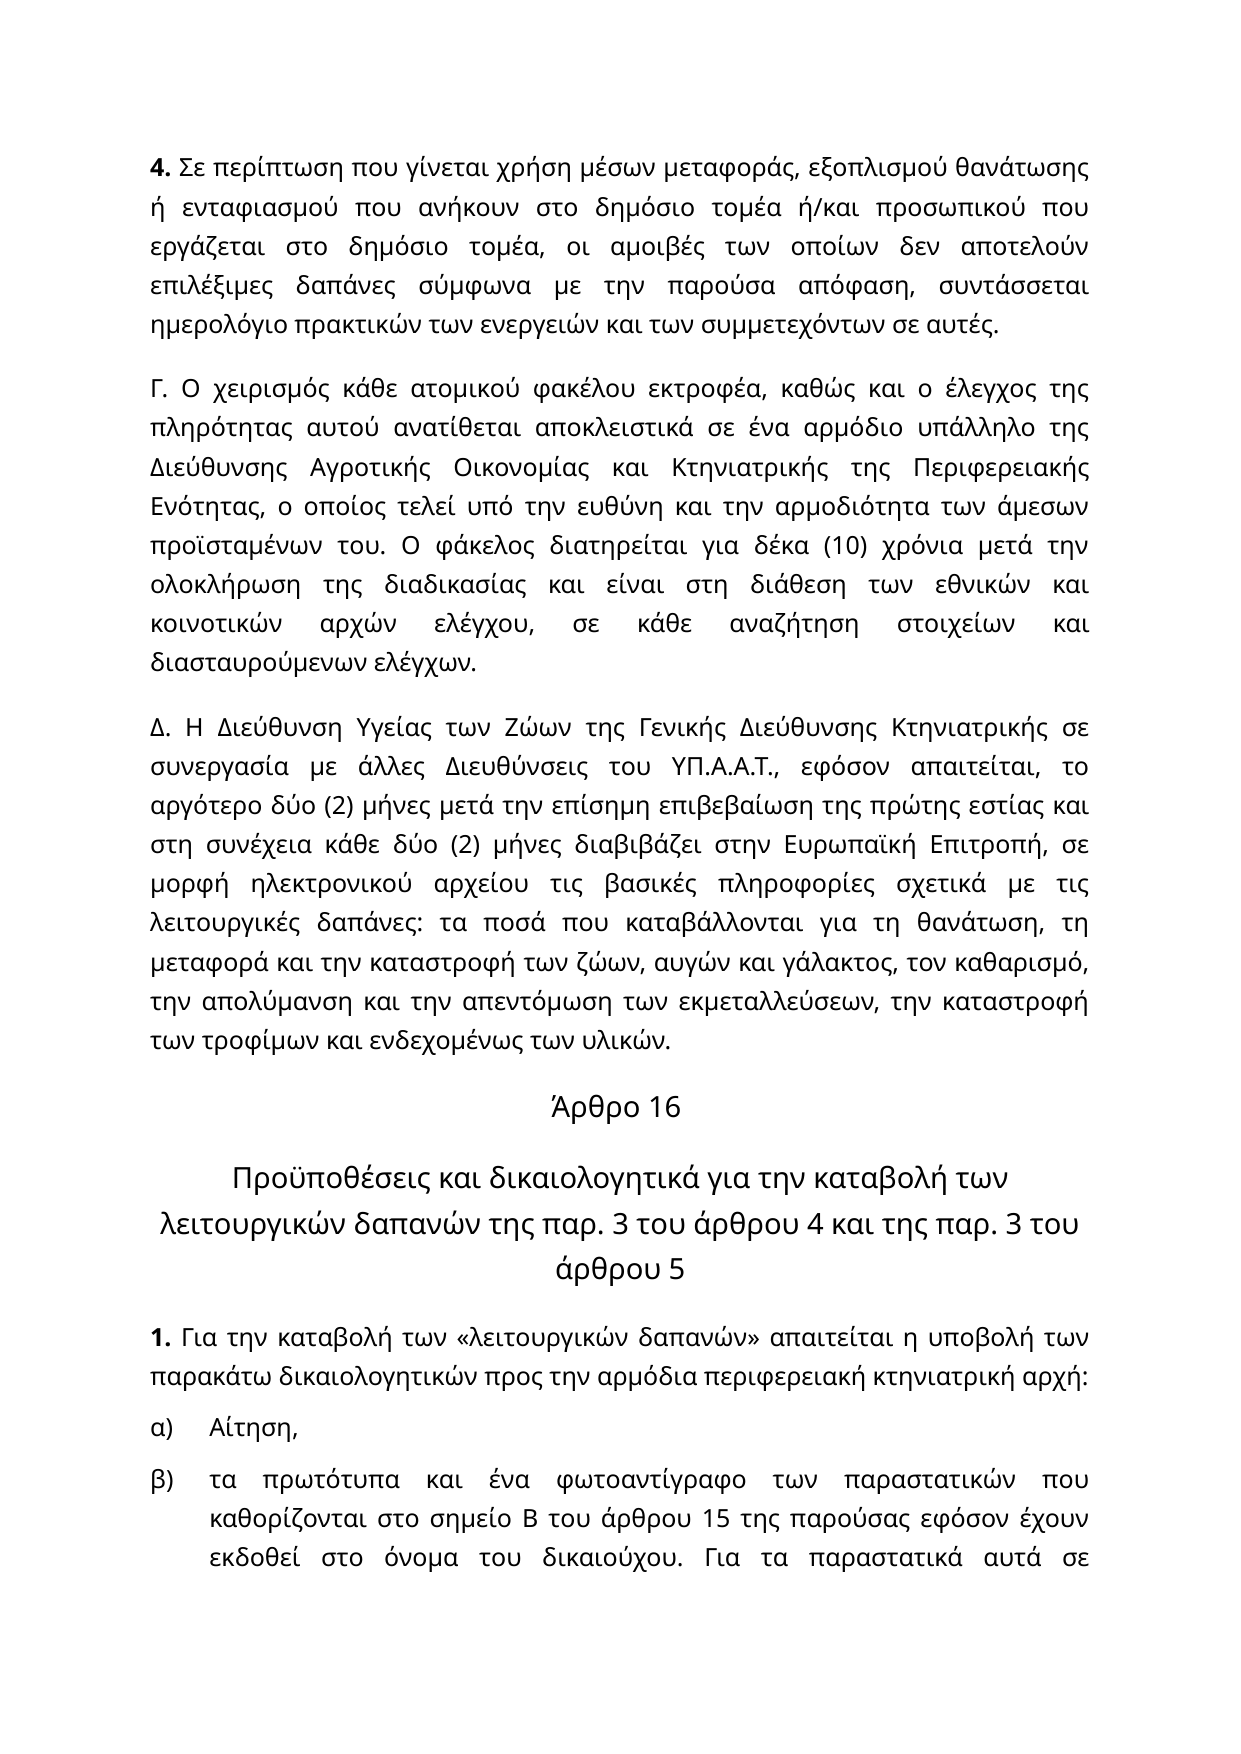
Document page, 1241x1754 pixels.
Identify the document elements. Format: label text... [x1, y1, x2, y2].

subtitle Άρθρο 16 [150, 1087, 1090, 1126]
list β) τα πρωτότυπα και ένα φωτοαντίγραφο των παραστατικών που καθορίζονται στο σημείο Β του άρθρου 15 της παρούσας εφόσον έχουν εκδοθεί στο όνομα του δικαιούχου. Για τα παραστατικά αυτά σε [150, 1462, 1090, 1574]
text 1. Για την καταβολή των «λειτουργικών δαπανών» απαιτείται η υποβολή των παρακάτω δικαιολογητικών προς την αρμόδια περιφερειακή κτηνιατρική αρχή: [150, 1319, 1090, 1392]
subtitle Προϋποθέσεις και δικαιολογητικά για την καταβολή των λειτουργικών δαπανών της παρ. 3 του άρθρου 4 και της παρ. 3 του άρθρου 5 [150, 1157, 1090, 1288]
text Δ. Η Διεύθυνση Υγείας των Ζώων της Γενικής Διεύθυνσης Κτηνιατρικής σε συνεργασία με άλλες Διευθύνσεις του ΥΠ.Α.Α.Τ., εφόσον απαιτείται, το αργότερο δύο (2) μήνες μετά την επίσημη επιβεβαίωση της πρώτης εστίας και στη συνέχεια κάθε δύο (2) μήνες διαβιβάζει στην Ευρωπαϊκή Επιτροπή, σε μορφή ηλεκτρονικού αρχείου τις βασικές πληροφορίες σχετικά με τις λειτουργικές δαπάνες: τα ποσά που καταβάλλονται για τη θανάτωση, τη μεταφορά και την καταστροφή των ζώων, αυγών και γάλακτος, τον καθαρισμό, την απολύμανση και την απεντόμωση των εκμεταλλεύσεων, την καταστροφή των τροφίμων και ενδεχομένως των υλικών. [150, 709, 1090, 1057]
text 4. Σε περίπτωση που γίνεται χρήση μέσων μεταφοράς, εξοπλισμού θανάτωσης ή ενταφιασμού που ανήκουν στο δημόσιο τομέα ή/και προσωπικού που εργάζεται στο δημόσιο τομέα, οι αμοιβές των οποίων δεν αποτελούν επιλέξιμες δαπάνες σύμφωνα με την παρούσα απόφαση, συντάσσεται ημερολόγιο πρακτικών των ενεργειών και των συμμετεχόντων σε αυτές. [150, 150, 1090, 341]
list α) Αίτηση, [150, 1410, 1090, 1444]
text Γ. Ο χειρισμός κάθε ατομικού φακέλου εκτροφέα, καθώς και ο έλεγχος της πληρότητας αυτού ανατίθεται αποκλειστικά σε ένα αρμόδιο υπάλληλο της Διεύθυνσης Αγροτικής Οικονομίας και Κτηνιατρικής της Περιφερειακής Ενότητας, ο οποίος τελεί υπό την ευθύνη και την αρμοδιότητα των άμεσων προϊσταμένων του. Ο φάκελος διατηρείται για δέκα (10) χρόνια μετά την ολοκλήρωση της διαδικασίας και είναι στη διάθεση των εθνικών και κοινοτικών αρχών ελέγχου, σε κάθε αναζήτηση στοιχείων και διασταυρούμενων ελέγχων. [150, 371, 1090, 679]
